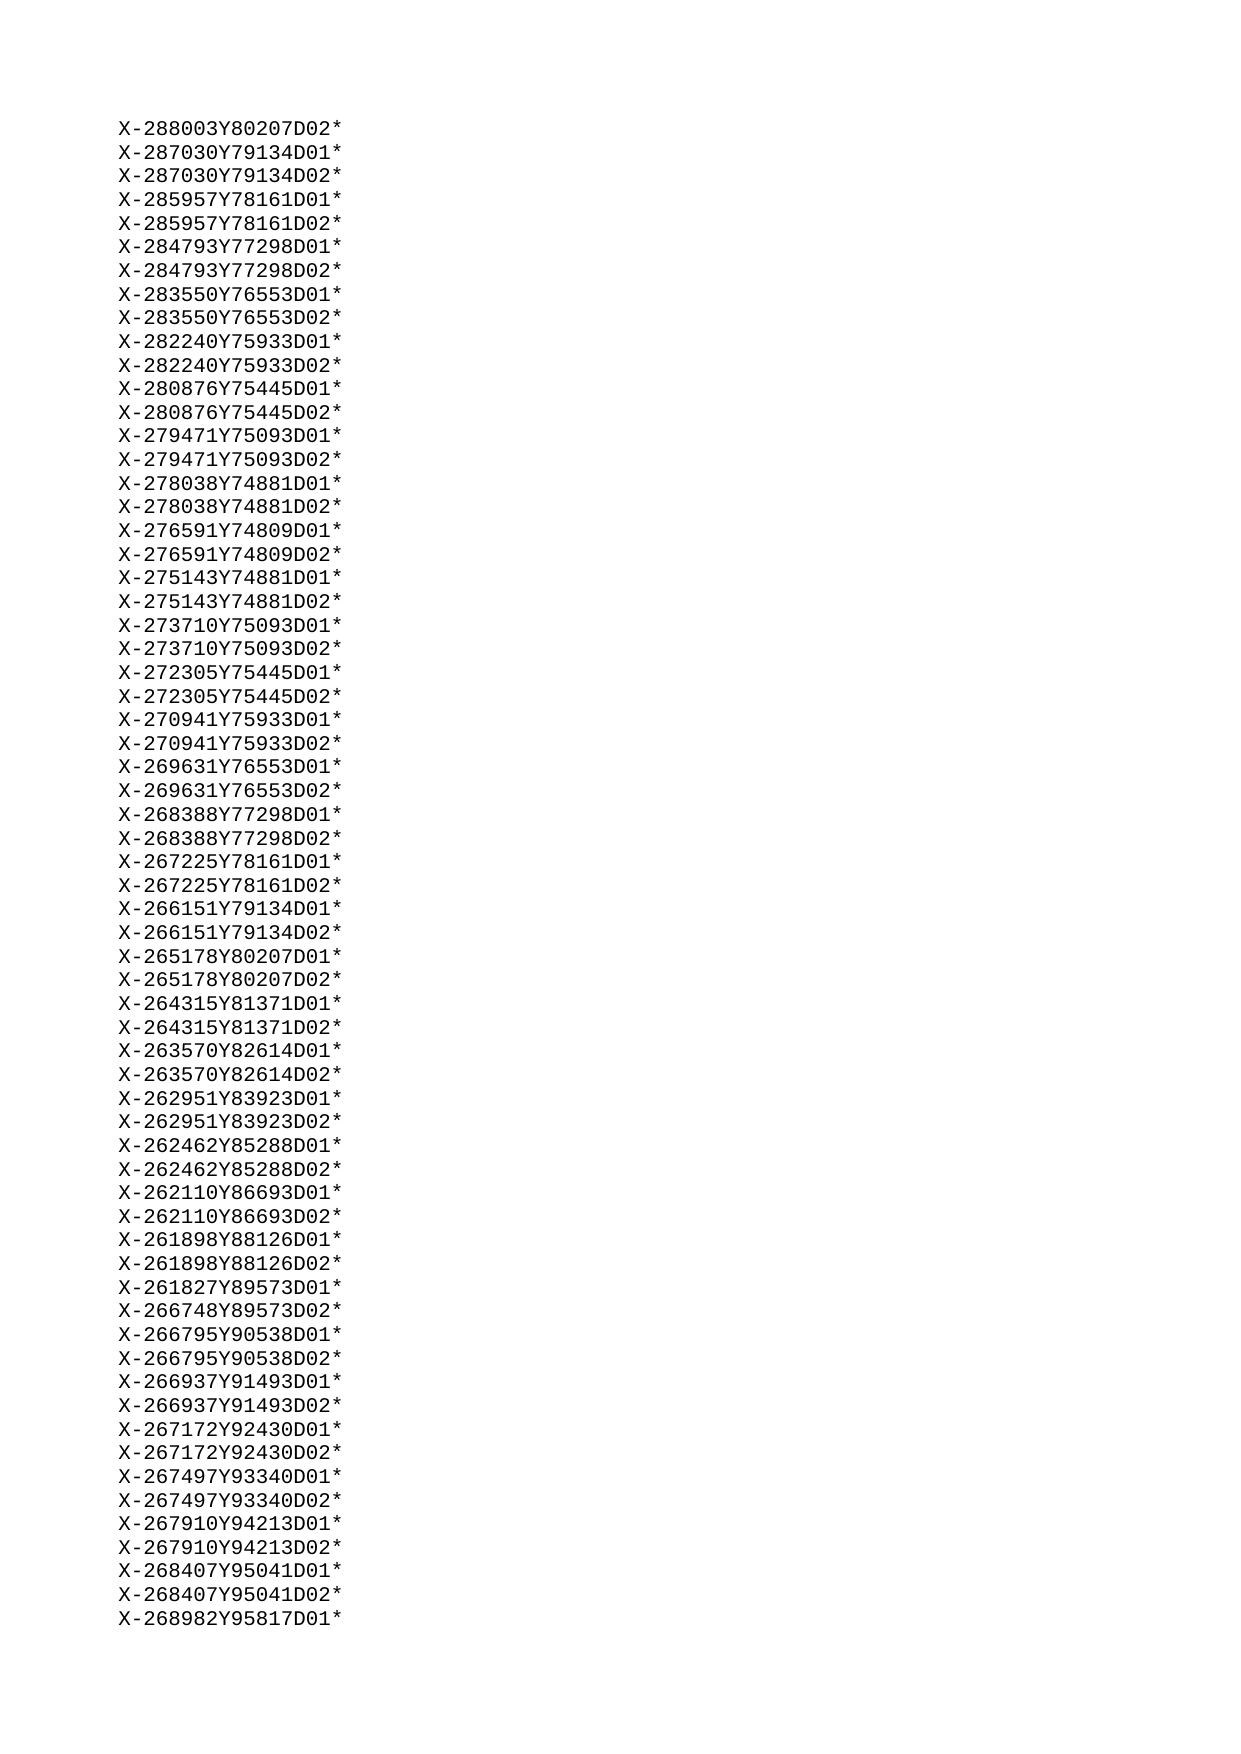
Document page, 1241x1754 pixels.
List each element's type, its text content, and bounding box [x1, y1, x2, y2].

text X-267225Y78161D01* [118, 851, 1122, 875]
text X-279471Y75093D02* [118, 449, 1122, 473]
text X-270941Y75933D02* [118, 733, 1122, 757]
text X-272305Y75445D02* [118, 686, 1122, 709]
text X-275143Y74881D02* [118, 591, 1122, 615]
text X-283550Y76553D01* [118, 284, 1122, 307]
text X-266795Y90538D02* [118, 1348, 1122, 1371]
text X-264315Y81371D02* [118, 1017, 1122, 1040]
text X-261898Y88126D02* [118, 1253, 1122, 1277]
text X-285957Y78161D01* [118, 189, 1122, 213]
text X-273710Y75093D01* [118, 615, 1122, 638]
text X-266151Y79134D01* [118, 898, 1122, 922]
text X-267910Y94213D01* [118, 1513, 1122, 1537]
text X-267910Y94213D02* [118, 1537, 1122, 1561]
text X-267497Y93340D01* [118, 1466, 1122, 1489]
text X-262951Y83923D02* [118, 1111, 1122, 1135]
text X-287030Y79134D01* [118, 142, 1122, 165]
text X-261898Y88126D01* [118, 1229, 1122, 1253]
text X-266748Y89573D02* [118, 1300, 1122, 1324]
text X-268388Y77298D01* [118, 804, 1122, 827]
text X-268407Y95041D02* [118, 1584, 1122, 1608]
text X-276591Y74809D02* [118, 544, 1122, 567]
text X-278038Y74881D01* [118, 473, 1122, 496]
text X-262462Y85288D01* [118, 1135, 1122, 1158]
text X-278038Y74881D02* [118, 496, 1122, 520]
text X-269631Y76553D01* [118, 757, 1122, 780]
text X-288003Y80207D02* [118, 118, 1122, 142]
text X-262110Y86693D01* [118, 1182, 1122, 1206]
text X-268388Y77298D02* [118, 827, 1122, 851]
text X-267172Y92430D02* [118, 1442, 1122, 1466]
text X-263570Y82614D02* [118, 1064, 1122, 1088]
text X-283550Y76553D02* [118, 307, 1122, 331]
text X-267172Y92430D01* [118, 1419, 1122, 1442]
text X-266151Y79134D02* [118, 922, 1122, 946]
text X-285957Y78161D02* [118, 213, 1122, 236]
text X-268982Y95817D01* [118, 1608, 1122, 1631]
text X-262110Y86693D02* [118, 1206, 1122, 1229]
text X-268407Y95041D01* [118, 1561, 1122, 1584]
text X-272305Y75445D01* [118, 662, 1122, 686]
text X-282240Y75933D01* [118, 331, 1122, 354]
text X-265178Y80207D02* [118, 969, 1122, 993]
text X-280876Y75445D02* [118, 402, 1122, 426]
text X-261827Y89573D01* [118, 1277, 1122, 1300]
text X-273710Y75093D02* [118, 638, 1122, 662]
text X-270941Y75933D01* [118, 709, 1122, 733]
text X-284793Y77298D02* [118, 260, 1122, 284]
text X-276591Y74809D01* [118, 520, 1122, 544]
text X-267497Y93340D02* [118, 1489, 1122, 1513]
text X-287030Y79134D02* [118, 165, 1122, 189]
text X-279471Y75093D01* [118, 426, 1122, 449]
text X-267225Y78161D02* [118, 875, 1122, 898]
text X-269631Y76553D02* [118, 780, 1122, 804]
text X-275143Y74881D01* [118, 567, 1122, 591]
text X-262462Y85288D02* [118, 1158, 1122, 1182]
text X-280876Y75445D01* [118, 378, 1122, 402]
text X-264315Y81371D01* [118, 993, 1122, 1017]
text X-282240Y75933D02* [118, 354, 1122, 378]
text X-265178Y80207D01* [118, 946, 1122, 969]
text X-284793Y77298D01* [118, 236, 1122, 260]
text X-262951Y83923D01* [118, 1088, 1122, 1111]
text X-263570Y82614D01* [118, 1040, 1122, 1064]
text X-266937Y91493D01* [118, 1371, 1122, 1395]
text X-266795Y90538D01* [118, 1324, 1122, 1348]
text X-266937Y91493D02* [118, 1395, 1122, 1419]
